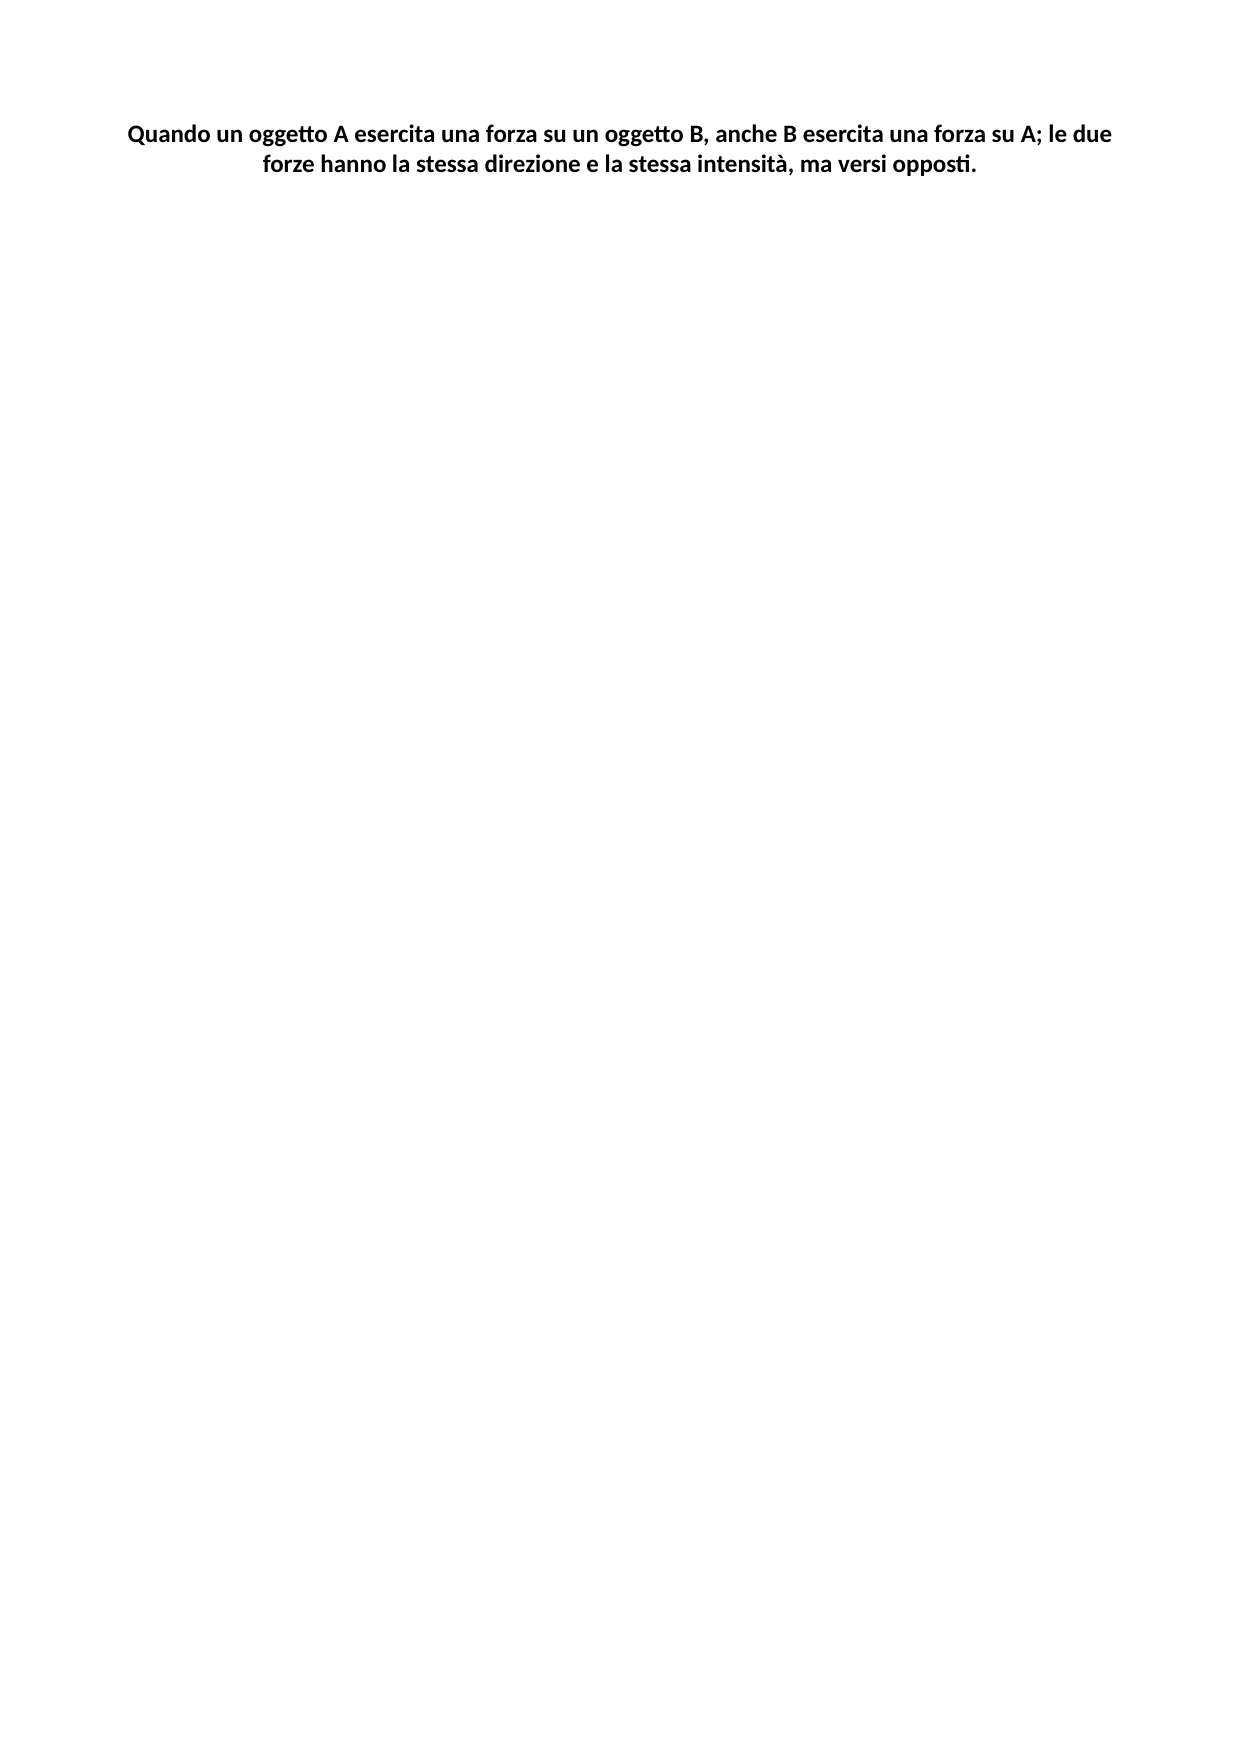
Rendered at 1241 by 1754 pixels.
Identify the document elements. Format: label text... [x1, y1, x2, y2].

text Quando un oggetto A esercita una forza su un oggetto B, anche B esercita una forza su A; le due forze hanno la stessa direzione e la stessa intensità, ma versi opposti. [118, 118, 1122, 179]
